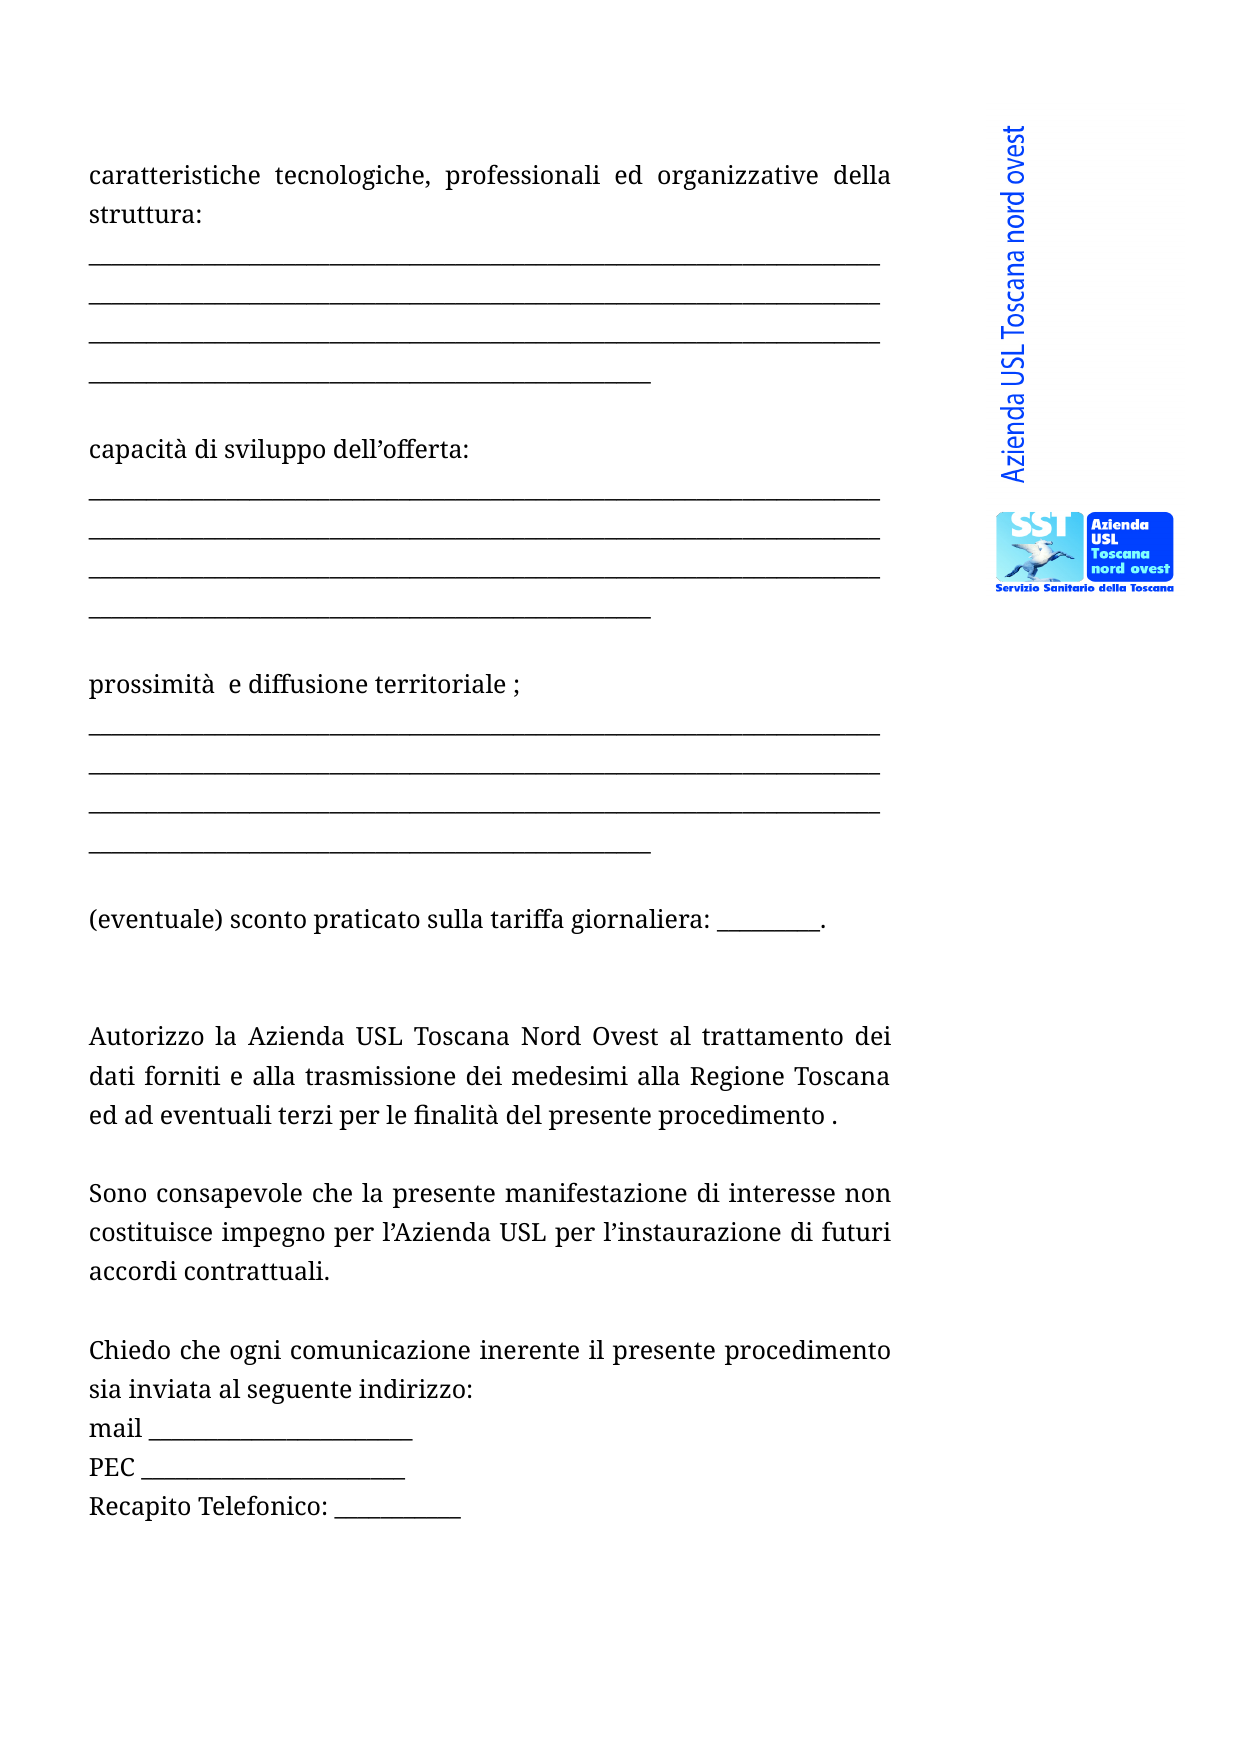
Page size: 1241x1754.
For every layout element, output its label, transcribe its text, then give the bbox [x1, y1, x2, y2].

text prossimità e diffusione territoriale ; [89, 666, 892, 701]
text Recapito Telefonico: ___________ [89, 1489, 892, 1523]
text capacità di sviluppo dell’offerta: [89, 431, 892, 466]
text ________________________________________________________________________________________________________________________________________________________________________________________________________________________________________________________________ [89, 236, 892, 387]
text mail _______________________ [89, 1411, 892, 1445]
text caratteristiche tecnologiche, professionali ed organizzative della struttura: [89, 157, 892, 231]
text Sono consapevole che la presente manifestazione di interesse non costituisce impegno per l’Azienda USL per l’instaurazione di futuri accordi contrattuali. [89, 1176, 892, 1288]
text PEC _______________________ [89, 1450, 892, 1484]
text Chiedo che ogni comunicazione inerente il presente procedimento sia inviata al seguente indirizzo: [89, 1332, 892, 1406]
text (eventuale) sconto praticato sulla tariffa giornaliera: _________. [89, 901, 892, 936]
text ________________________________________________________________________________________________________________________________________________________________________________________________________________________________________________________________ [89, 706, 892, 857]
picture [986, 98, 1185, 596]
text Autorizzo la Azienda USL Toscana Nord Ovest al trattamento dei dati forniti e alla trasmissione dei medesimi alla Regione Toscana ed ad eventuali terzi per le finalità del presente procedimento . [89, 1019, 892, 1131]
text ________________________________________________________________________________________________________________________________________________________________________________________________________________________________________________________________ [89, 471, 892, 622]
